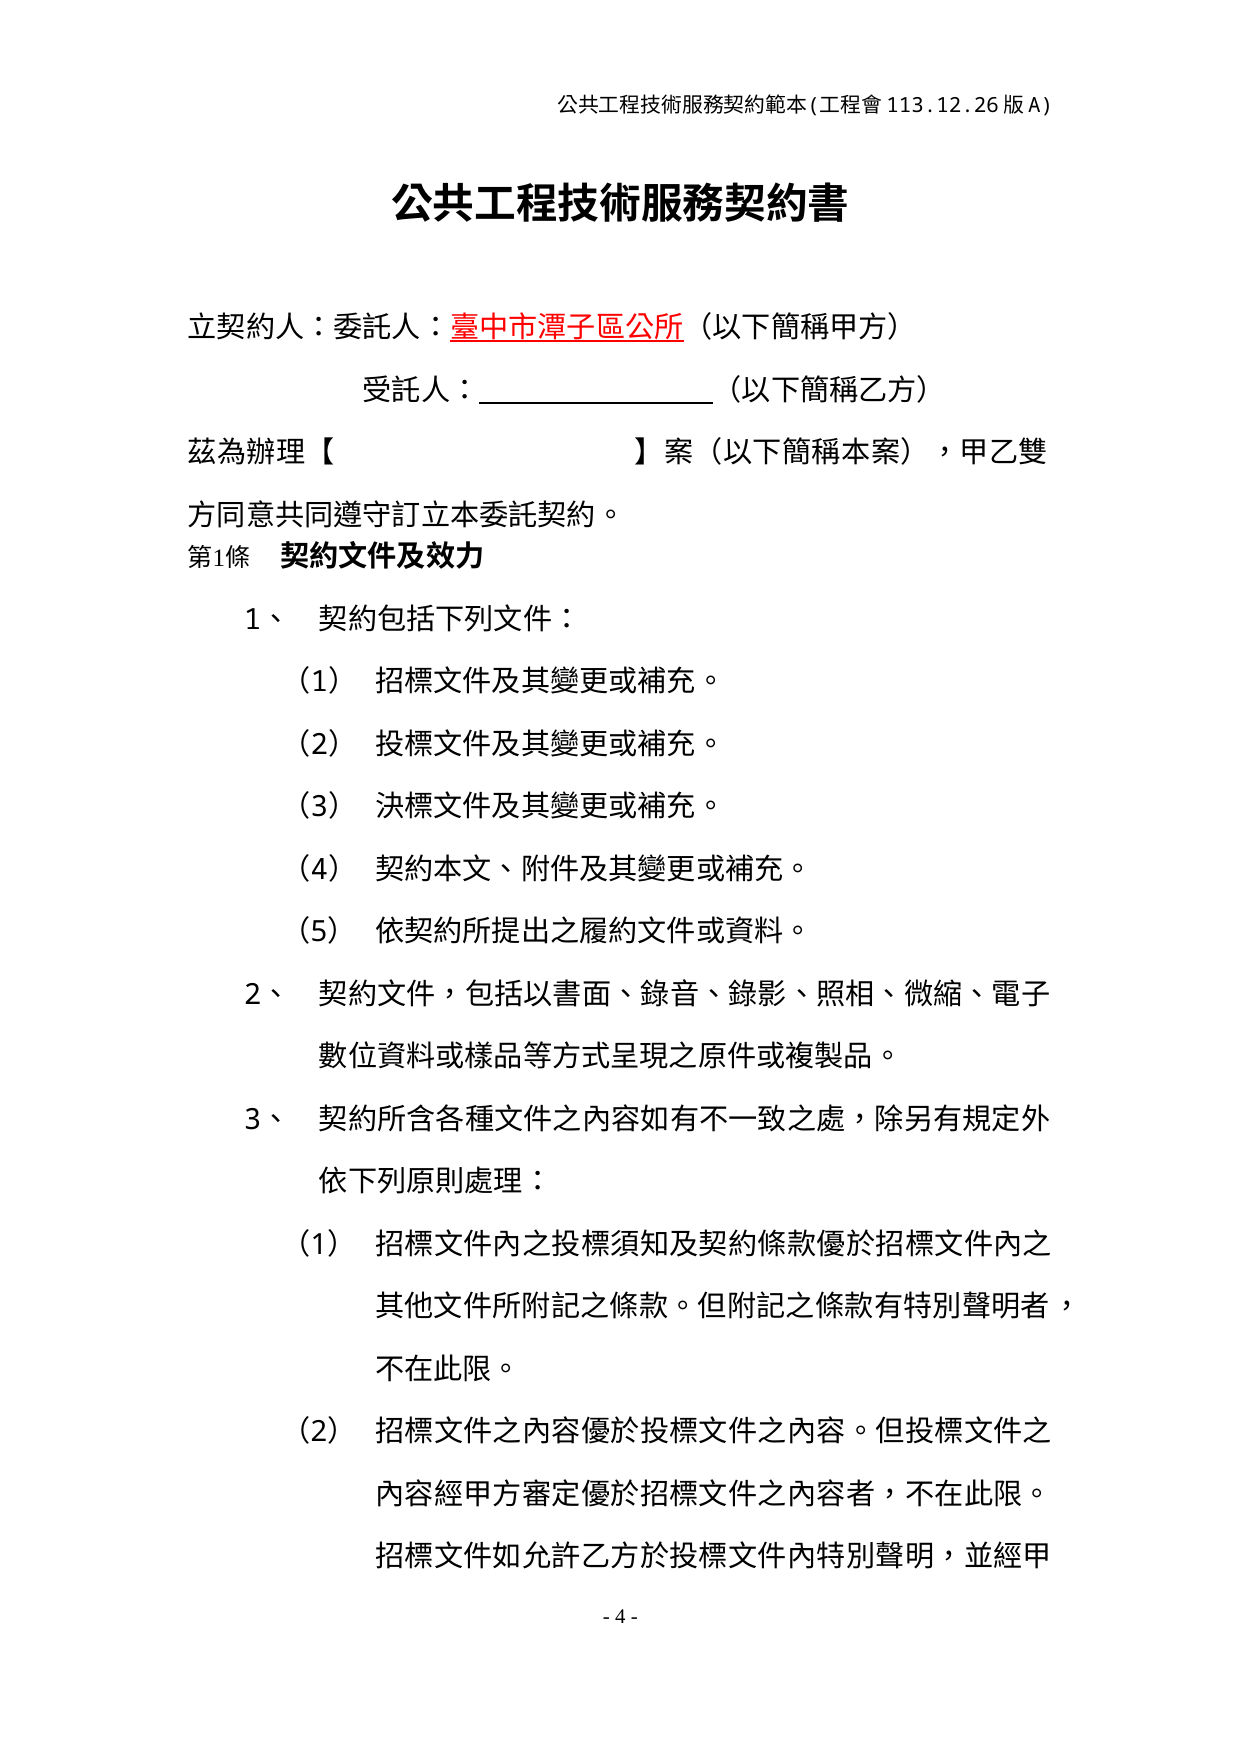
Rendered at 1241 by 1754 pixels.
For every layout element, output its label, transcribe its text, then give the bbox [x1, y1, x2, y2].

list 契約所含各種文件之內容如有不一致之處，除另有規定外，依下列原則處理： [244, 1075, 1053, 1200]
list 招標文件之內容優於投標文件之內容。但投標文件之內容經甲方審定優於招標文件之內容者，不在此限。招標文件如允許乙方於投標文件內特別聲明，並經甲 [281, 1387, 1053, 1575]
list 投標文件及其變更或補充。 [281, 700, 1053, 762]
list 契約本文、附件及其變更或補充。 [281, 825, 1053, 887]
list 契約包括下列文件： [244, 575, 1053, 637]
text 公共工程技術服務契約書 [187, 158, 1053, 221]
list 契約文件，包括以書面、錄音、錄影、照相、微縮、電子數位資料或樣品等方式呈現之原件或複製品。 [244, 950, 1053, 1075]
text 茲為辦理【 】案（以下簡稱本案），甲乙雙方同意共同遵守訂立本委託契約。 [187, 408, 1053, 533]
list 決標文件及其變更或補充。 [281, 762, 1053, 825]
list 招標文件及其變更或補充。 [281, 637, 1053, 700]
list 招標文件內之投標須知及契約條款優於招標文件內之其他文件所附記之條款。但附記之條款有特別聲明者，不在此限。 [281, 1200, 1053, 1387]
text 受託人： （以下簡稱乙方） [187, 346, 1053, 408]
text 立契約人：委託人：臺中市潭子區公所（以下簡稱甲方） [187, 283, 1053, 346]
list 依契約所提出之履約文件或資料。 [281, 887, 1053, 950]
list 契約文件及效力 [187, 533, 1053, 575]
